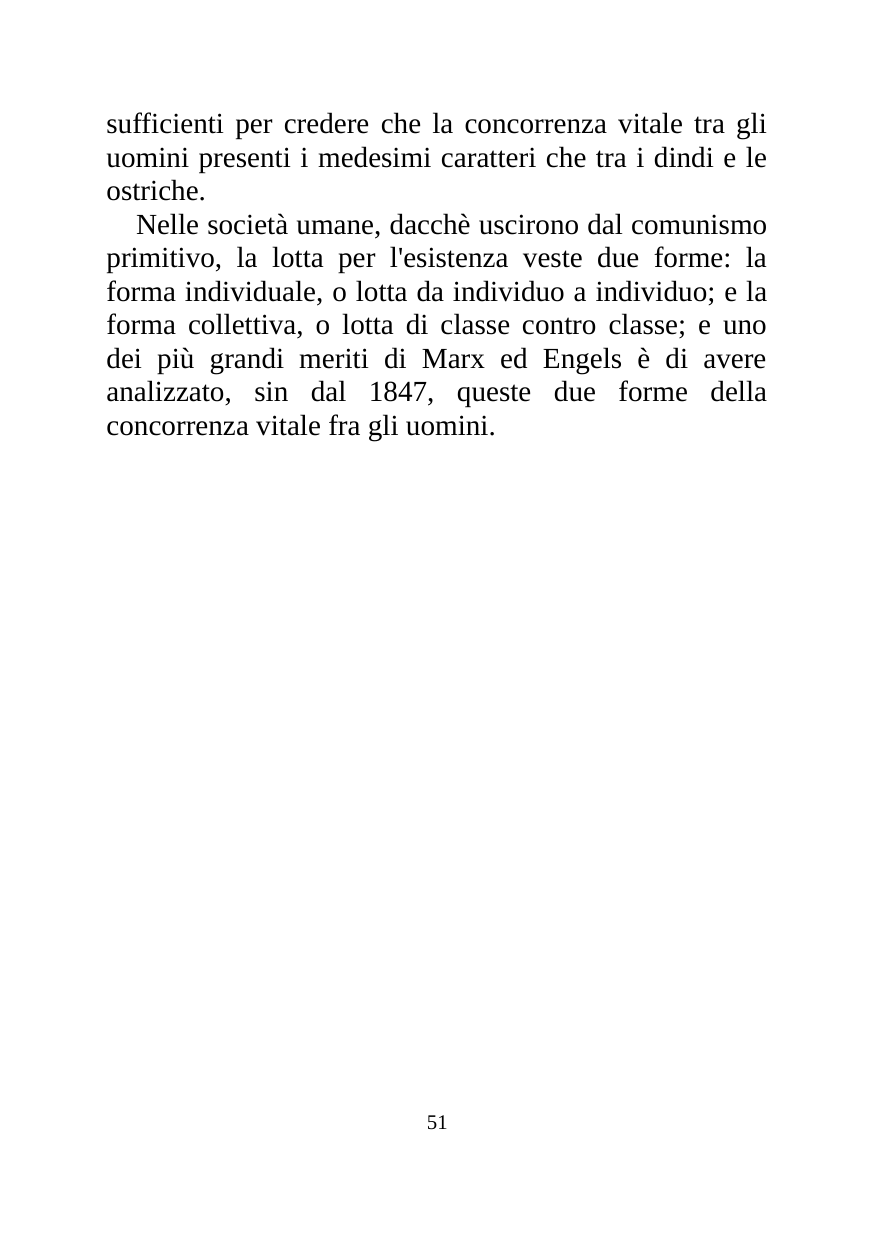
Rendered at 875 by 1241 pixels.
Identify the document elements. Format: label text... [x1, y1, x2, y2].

text Nelle società umane, dacchè uscirono dal comunismo primitivo, la lotta per l'esistenza veste due forme: la forma individuale, o lotta da individuo a individuo; e la forma collettiva, o lotta di classe contro classe; e uno dei più grandi meriti di Marx ed Engels è di avere analizzato, sin dal 1847, queste due forme della concorrenza vitale fra gli uomini. [106, 207, 768, 442]
text sufficienti per credere che la concorrenza vitale tra gli uomini presenti i medesimi caratteri che tra i dindi e le ostriche. [106, 106, 768, 207]
